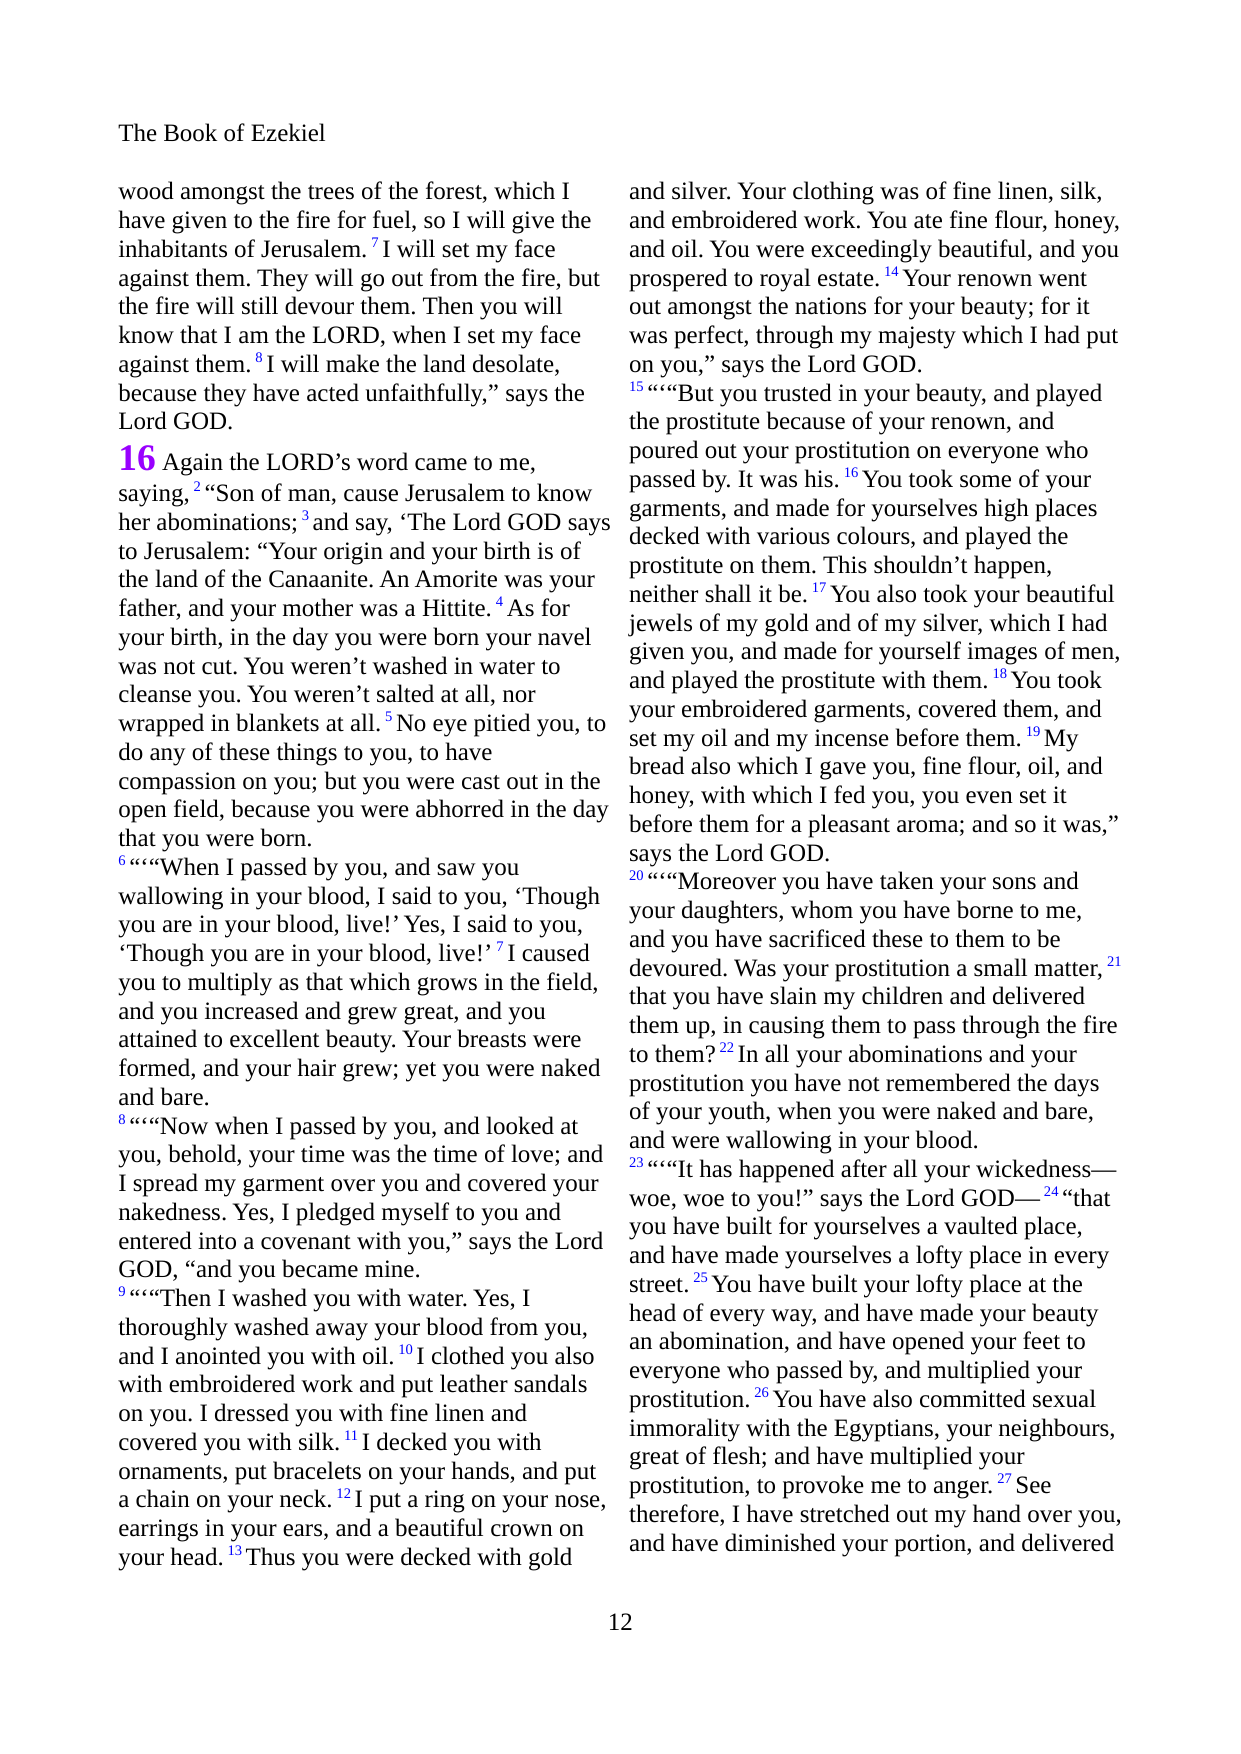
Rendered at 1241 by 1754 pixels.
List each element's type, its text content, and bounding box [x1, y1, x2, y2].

text wood amongst the trees of the forest, which I have given to the fire for fuel, so I will give the inhabitants of Jerusalem. 7 I will set my face against them. They will go out from the fire, but the fire will still devour them. Then you will know that I am the LORD, when I set my face against them. 8 I will make the land desolate, because they have acted unfaithfully,” says the Lord GOD. [118, 176, 611, 435]
text 6 “‘“When I passed by you, and saw you wallowing in your blood, I said to you, ‘Though you are in your blood, live!’ Yes, I said to you, ‘Though you are in your blood, live!’ 7 I caused you to multiply as that which grows in the field, and you increased and grew great, and you attained to excellent beauty. Your breasts were formed, and your hair grew; yet you were naked and bare. [118, 852, 611, 1111]
text 9 “‘“Then I washed you with water. Yes, I thoroughly washed away your blood from you, and I anointed you with oil. 10 I clothed you also with embroidered work and put leather sandals on you. I dressed you with fine linen and covered you with silk. 11 I decked you with ornaments, put bracelets on your hands, and put a chain on your neck. 12 I put a ring on your nose, earrings in your ears, and a beautiful crown on your head. 13 Thus you were decked with gold [118, 1283, 611, 1571]
text 23 “‘“It has happened after all your wickedness—woe, woe to you!” says the Lord GOD— 24 “that you have built for yourselves a vaulted place, and have made yourselves a lofty place in every street. 25 You have built your lofty place at the head of every way, and have made your beauty an abomination, and have opened your feet to everyone who passed by, and multiplied your prostitution. 26 You have also committed sexual immorality with the Egyptians, your neighbours, great of flesh; and have multiplied your prostitution, to provoke me to anger. 27 See therefore, I have stretched out my hand over you, and have diminished your portion, and delivered [629, 1154, 1122, 1556]
text 8 “‘“Now when I passed by you, and looked at you, behold, your time was the time of love; and I spread my garment over you and covered your nakedness. Yes, I pledged myself to you and entered into a covenant with you,” says the Lord GOD, “and you became mine. [118, 1111, 611, 1283]
text 15 “‘“But you trusted in your beauty, and played the prostitute because of your renown, and poured out your prostitution on everyone who passed by. It was his. 16 You took some of your garments, and made for yourselves high places decked with various colours, and played the prostitute on them. This shouldn’t happen, neither shall it be. 17 You also took your beautiful jewels of my gold and of my silver, which I had given you, and made for yourself images of men, and played the prostitute with them. 18 You took your embroidered garments, covered them, and set my oil and my incense before them. 19 My bread also which I gave you, fine flour, oil, and honey, with which I fed you, you even set it before them for a pleasant aroma; and so it was,” says the Lord GOD. [629, 378, 1122, 866]
text 16 Again the LORD’s word came to me, saying, 2 “Son of man, cause Jerusalem to know her abominations; 3 and say, ‘The Lord GOD says to Jerusalem: “Your origin and your birth is of the land of the Canaanite. An Amorite was your father, and your mother was a Hittite. 4 As for your birth, in the day you were born your navel was not cut. You weren’t washed in water to cleanse you. You weren’t salted at all, nor wrapped in blankets at all. 5 No eye pitied you, to do any of these things to you, to have compassion on you; but you were cast out in the open field, because you were abhorred in the day that you were born. [118, 435, 611, 852]
text 20 “‘“Moreover you have taken your sons and your daughters, whom you have borne to me, and you have sacrificed these to them to be devoured. Was your prostitution a small matter, 21 that you have slain my children and delivered them up, in causing them to pass through the fire to them? 22 In all your abominations and your prostitution you have not remembered the days of your youth, when you were naked and bare, and were wallowing in your blood. [629, 866, 1122, 1154]
text and silver. Your clothing was of fine linen, silk, and embroidered work. You ate fine flour, honey, and oil. You were exceedingly beautiful, and you prospered to royal estate. 14 Your renown went out amongst the nations for your beauty; for it was perfect, through my majesty which I had put on you,” says the Lord GOD. [629, 176, 1122, 378]
